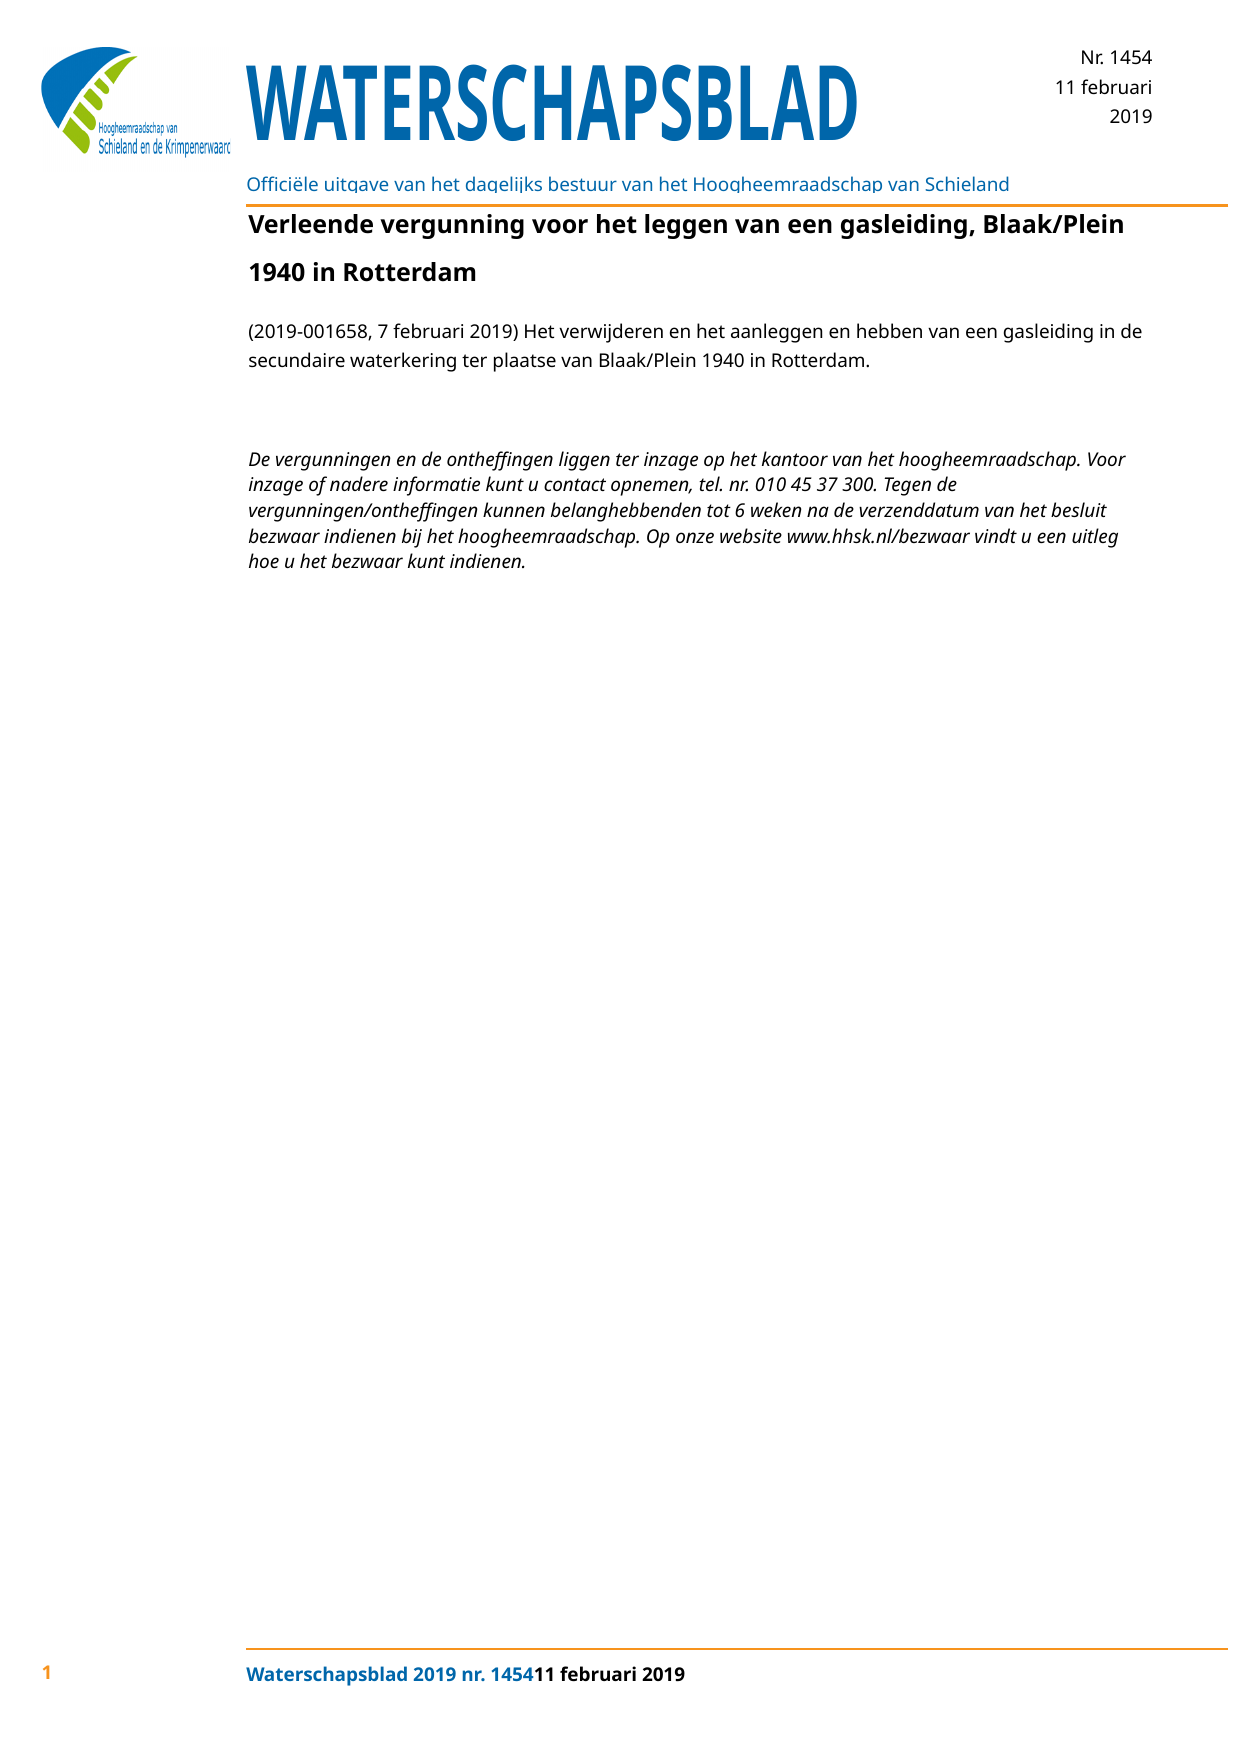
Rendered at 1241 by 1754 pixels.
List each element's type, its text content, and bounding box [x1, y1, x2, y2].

text De vergunningen en de ontheffingen liggen ter inzage op het kantoor van het hoogheemraadschap. Voor inzage of nadere informatie kunt u contact opnemen, tel. nr. 010 45 37 300. Tegen de vergunningen/ontheffingen kunnen belanghebbenden tot 6 weken na de verzenddatum van het besluit bezwaar indienen bij het hoogheemraadschap. Op onze website www.hhsk.nl/bezwaar vindt u een uitleg hoe u het bezwaar kunt indienen. [248, 446, 1152, 574]
text Verleende vergunning voor het leggen van een gasleiding, Blaak/Plein 1940 in Rotterdam [248, 207, 1152, 288]
text (2019-001658, 7 februari 2019) Het verwijderen en het aanleggen en hebben van een gasleiding in de secundaire waterkering ter plaatse van Blaak/Plein 1940 in Rotterdam. [248, 318, 1152, 373]
picture [41, 47, 231, 172]
